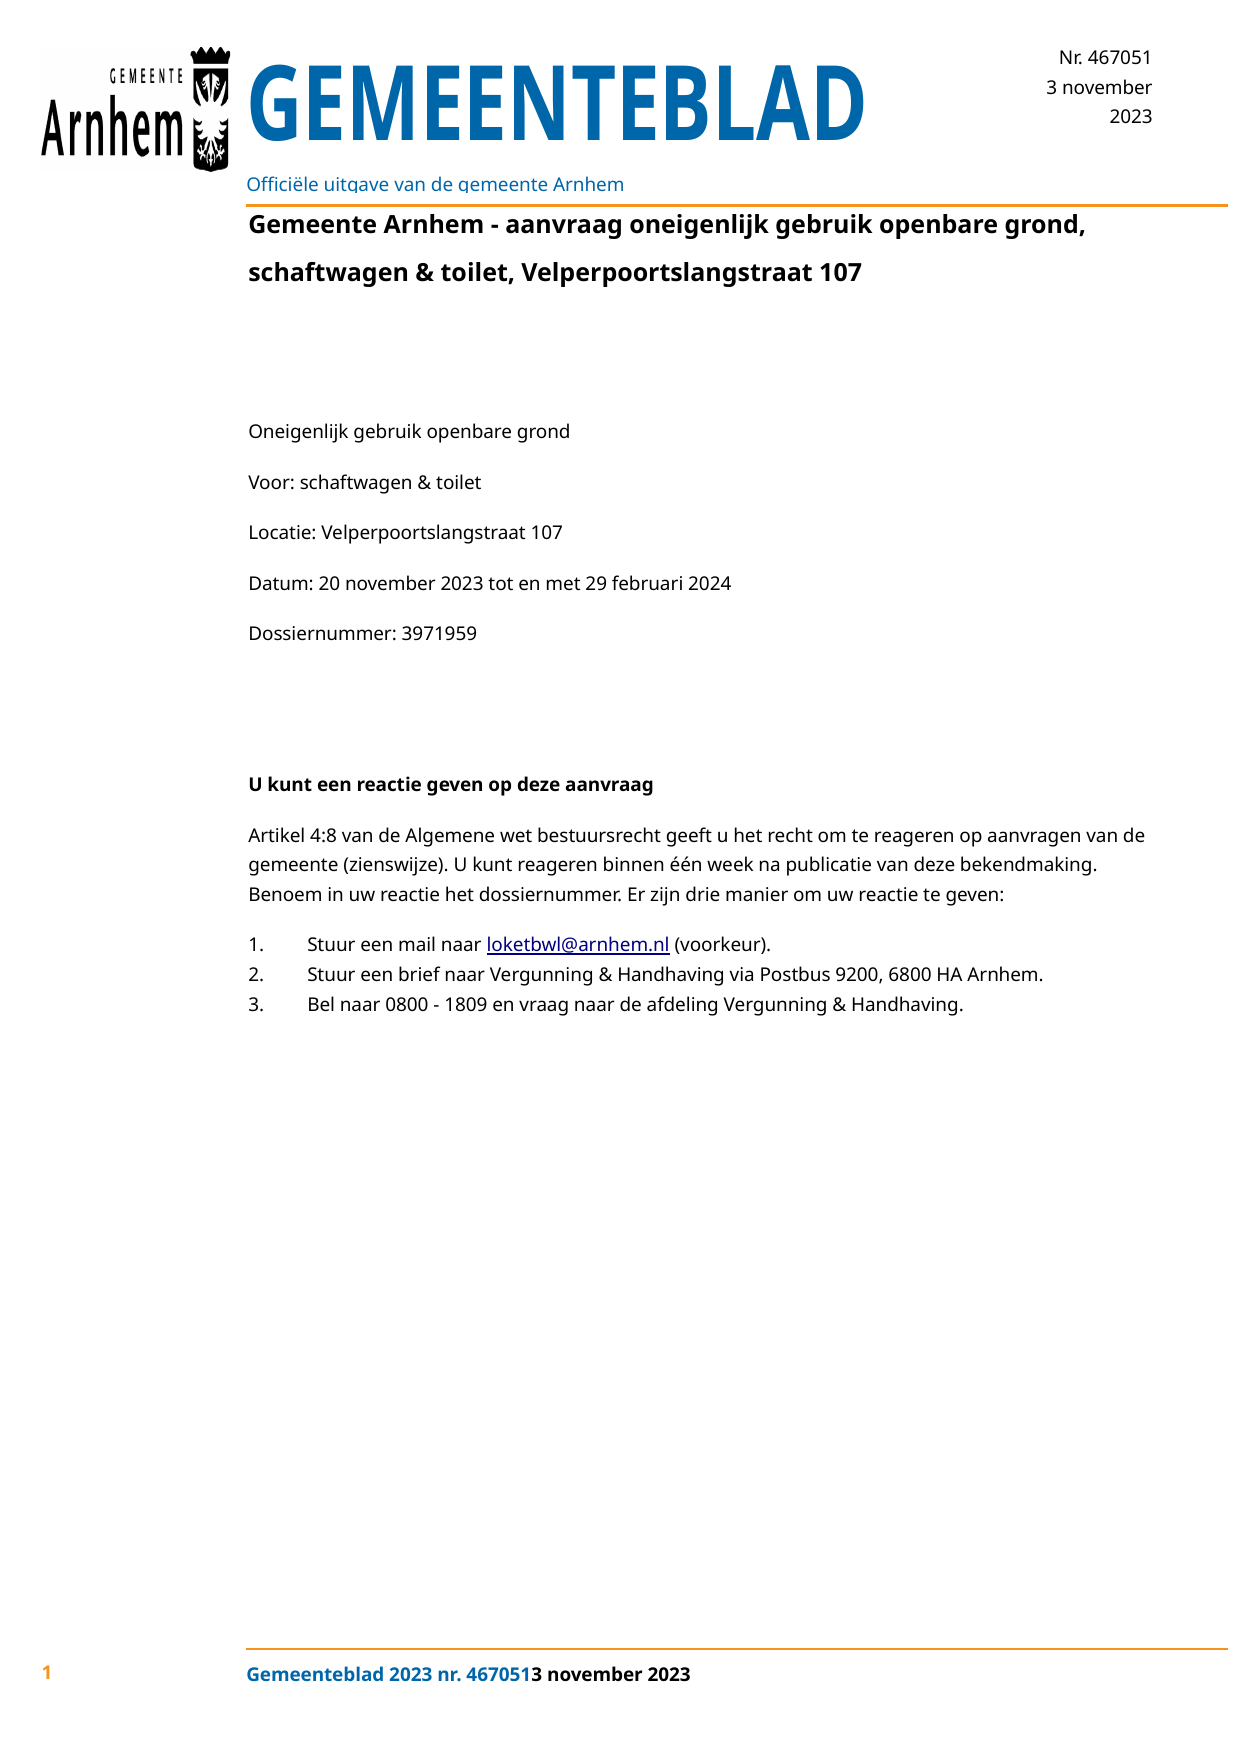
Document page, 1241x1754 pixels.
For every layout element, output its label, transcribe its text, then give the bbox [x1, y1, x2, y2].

list Stuur een mail naar loketbwl@arnhem.nl (voorkeur). [248, 932, 1152, 957]
text Gemeente Arnhem - aanvraag oneigenlijk gebruik openbare grond, schaftwagen & toilet, Velperpoortslangstraat 107 [248, 207, 1152, 288]
text Artikel 4:8 van de Algemene wet bestuursrecht geeft u het recht om te reageren op aanvragen van de gemeente (zienswijze). U kunt reageren binnen één week na publicatie van deze bekendmaking. Benoem in uw reactie het dossiernummer. Er zijn drie manier om uw reactie te geven: [248, 822, 1152, 907]
text Voor: schaftwagen & toilet [248, 469, 1152, 495]
list Stuur een brief naar Vergunning & Handhaving via Postbus 9200, 6800 HA Arnhem. [248, 961, 1152, 987]
text Dossiernummer: 3971959 [248, 620, 1152, 646]
text U kunt een reactie geven op deze aanvraag [248, 772, 1152, 797]
picture [41, 47, 231, 172]
list Bel naar 0800 - 1809 en vraag naar de afdeling Vergunning & Handhaving. [248, 991, 1152, 1017]
text Datum: 20 november 2023 tot en met 29 februari 2024 [248, 570, 1152, 596]
text Locatie: Velperpoortslangstraat 107 [248, 519, 1152, 545]
text Oneigenlijk gebruik openbare grond [248, 419, 1152, 444]
